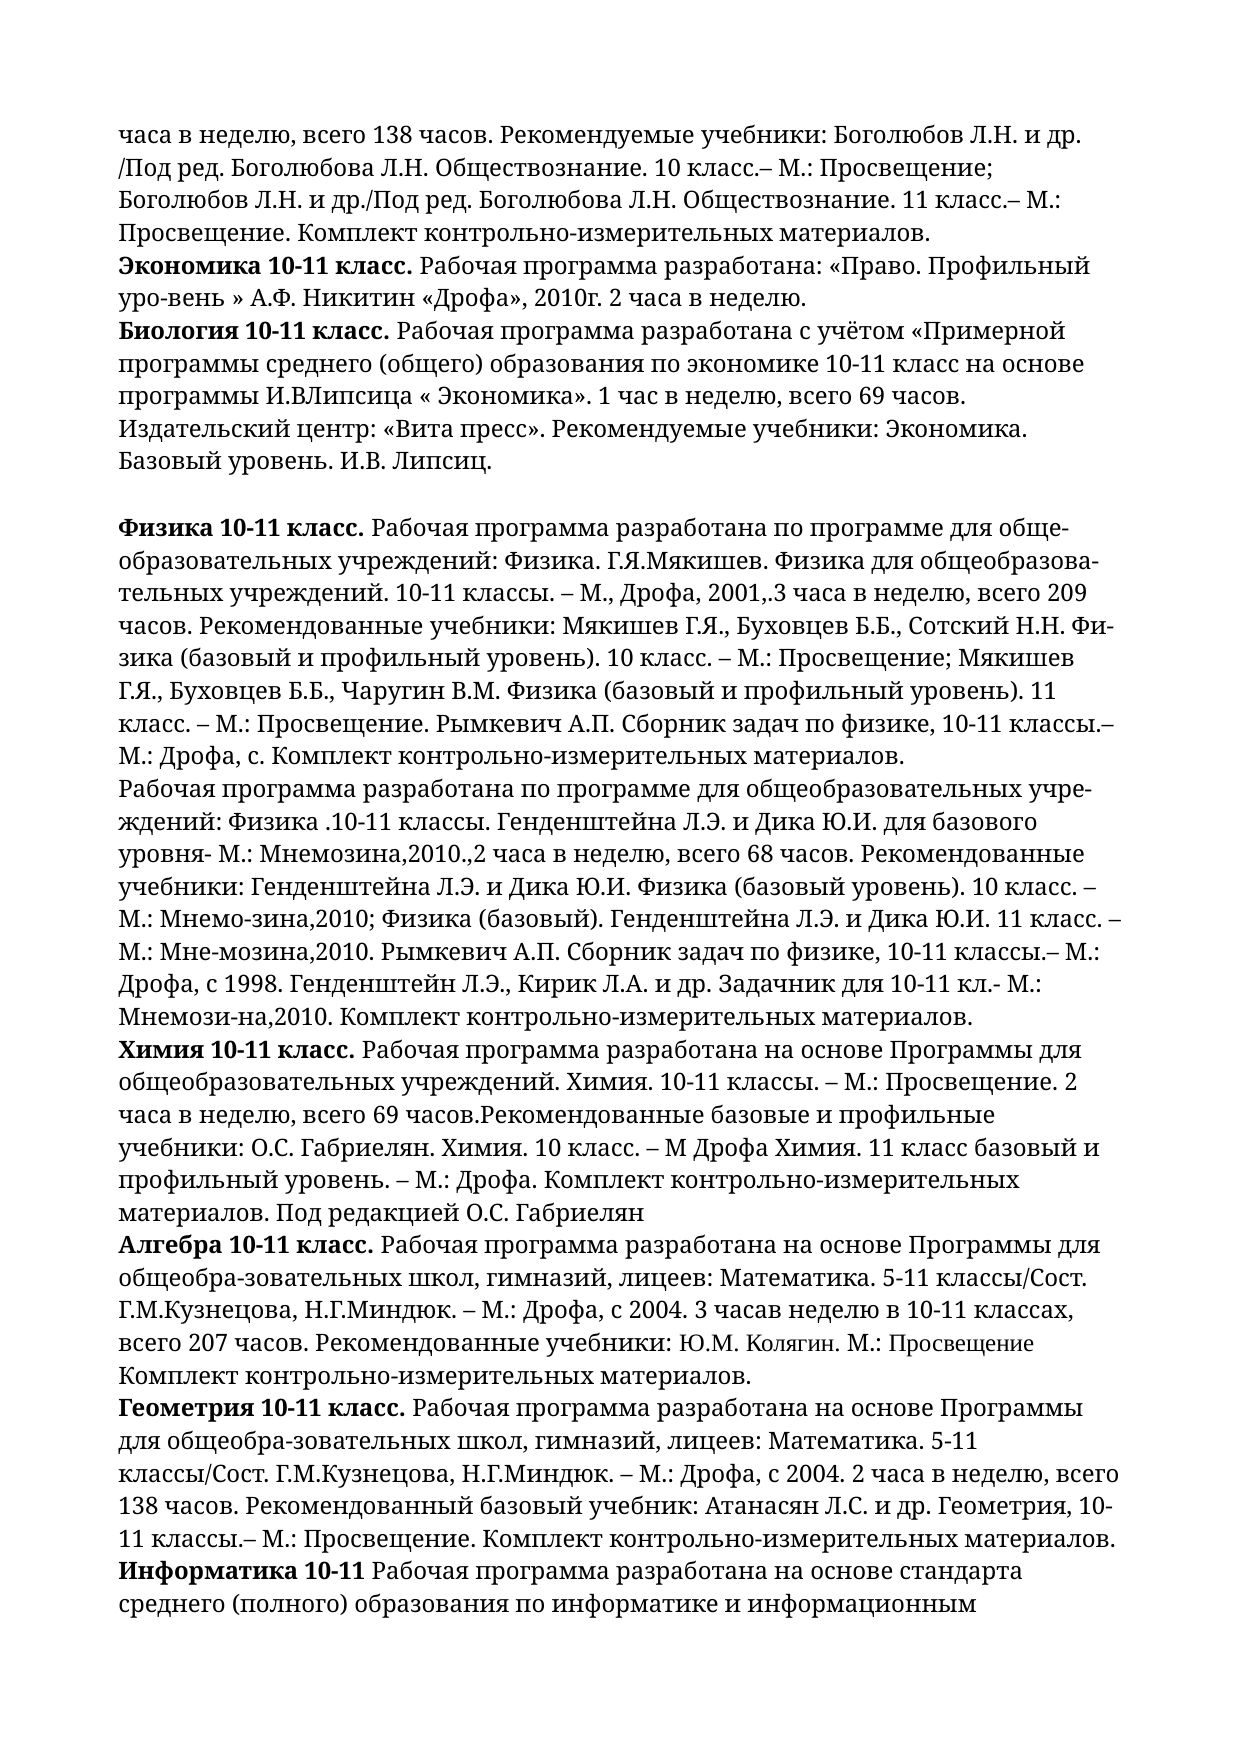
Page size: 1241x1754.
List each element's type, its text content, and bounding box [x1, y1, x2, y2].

text часа в неделю, всего 138 часов. Рекомендуемые учебники: Боголюбов Л.Н. и др. /Под ред. Боголюбова Л.Н. Обществознание. 10 класс.– М.: Просвещение; Боголюбов Л.Н. и др./Под ред. Боголюбова Л.Н. Обществознание. 11 класс.– М.: Просвещение. Комплект контрольно-измерительных материалов. [118, 118, 1122, 248]
text Геометрия 10-11 класс. Рабочая программа разработана на основе Программы для общеобра-зовательных школ, гимназий, лицеев: Математика. 5-11 классы/Сост. Г.М.Кузнецова, Н.Г.Миндюк. – М.: Дрофа, с 2004. 2 часа в неделю, всего 138 часов. Рекомендованный базовый учебник: Атанасян Л.С. и др. Геометрия, 10-11 классы.– М.: Просвещение. Комплект контрольно-измерительных материалов. [118, 1391, 1122, 1554]
text Алгебра 10-11 класс. Рабочая программа разработана на основе Программы для общеобра-зовательных школ, гимназий, лицеев: Математика. 5-11 классы/Сост. Г.М.Кузнецова, Н.Г.Миндюк. – М.: Дрофа, с 2004. 3 часав неделю в 10-11 классах, всего 207 часов. Рекомендованные учебники: Ю.М. Колягин. М.: Просвещение Комплект контрольно-измерительных материалов. [118, 1228, 1122, 1391]
text Информатика 10-11 Рабочая программа разработана на основе стандарта среднего (полного) образования по информатике и информационным [118, 1554, 1122, 1619]
text Физика 10-11 класс. Рабочая программа разработана по программе для обще-образовательных учреждений: Физика. Г.Я.Мякишев. Физика для общеобразова-тельных учреждений. 10-11 классы. – М., Дрофа, 2001,.3 часа в неделю, всего 209 часов. Рекомендованные учебники: Мякишев Г.Я., Буховцев Б.Б., Сотский Н.Н. Фи-зика (базовый и профильный уровень). 10 класс. – М.: Просвещение; Мякишев Г.Я., Буховцев Б.Б., Чаругин В.М. Физика (базовый и профильный уровень). 11 класс. – М.: Просвещение. Рымкевич А.П. Сборник задач по физике, 10-11 классы.– М.: Дрофа, с. Комплект контрольно-измерительных материалов. [118, 511, 1122, 772]
text Химия 10-11 класс. Рабочая программа разработана на основе Программы для общеобразовательных учреждений. Химия. 10-11 классы. – М.: Просвещение. 2 часа в неделю, всего 69 часов.Рекомендованные базовые и профильные учебники: О.С. Габриелян. Химия. 10 класс. – М Дрофа Химия. 11 класс базовый и профильный уровень. – М.: Дрофа. Комплект контрольно-измерительных материалов. Под редакцией О.С. Габриелян [118, 1032, 1122, 1228]
text Биология 10-11 класс. Рабочая программа разработана с учётом «Примерной программы среднего (общего) образования по экономике 10-11 класс на основе программы И.ВЛипсица « Экономика». 1 час в неделю, всего 69 часов. Издательский центр: «Вита пресс». Рекомендуемые учебники: Экономика. Базовый уровень. И.В. Липсиц. [118, 314, 1122, 477]
text Рабочая программа разработана по программе для общеобразовательных учре-ждений: Физика .10-11 классы. Генденштейна Л.Э. и Дика Ю.И. для базового уровня- М.: Мнемозина,2010.,2 часа в неделю, всего 68 часов. Рекомендованные учебники: Генденштейна Л.Э. и Дика Ю.И. Физика (базовый уровень). 10 класс. – М.: Мнемо-зина,2010; Физика (базовый). Генденштейна Л.Э. и Дика Ю.И. 11 класс. – М.: Мне-мозина,2010. Рымкевич А.П. Сборник задач по физике, 10-11 классы.– М.: Дрофа, с 1998. Генденштейн Л.Э., Кирик Л.А. и др. Задачник для 10-11 кл.- М.: Мнемози-на,2010. Комплект контрольно-измерительных материалов. [118, 772, 1122, 1032]
text Экономика 10-11 класс. Рабочая программа разработана: «Право. Профильный уро-вень » А.Ф. Никитин «Дрофа», 2010г. 2 часа в неделю. [118, 248, 1122, 314]
